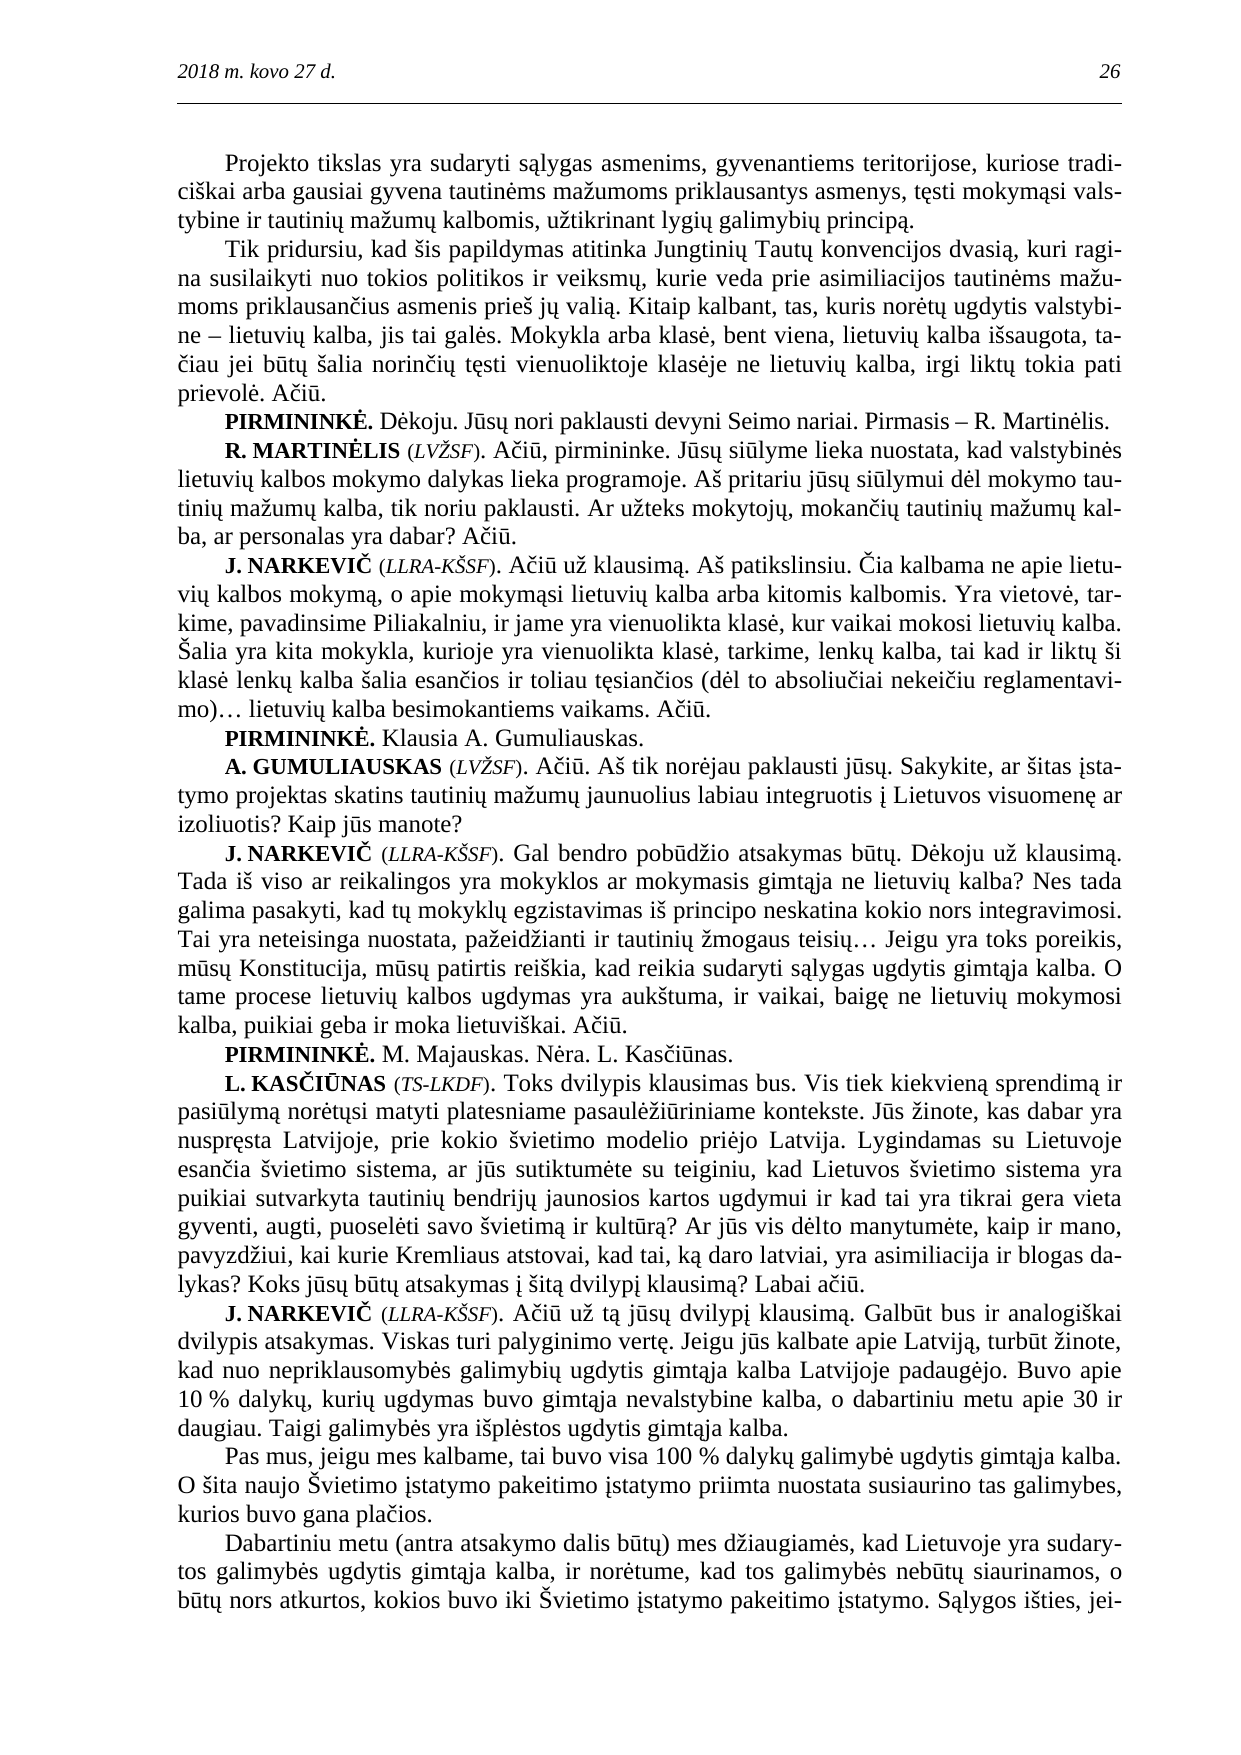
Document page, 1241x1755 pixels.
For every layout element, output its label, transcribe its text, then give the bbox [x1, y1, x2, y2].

text Tik pri­dur­siu, kad šis pa­pil­dy­mas ati­tin­ka Jung­ti­nių Tau­tų kon­ven­ci­jos dva­sią, ku­ri ra­gi­na su­si­lai­ky­ti nuo to­kios po­li­ti­kos ir veiks­mų, ku­rie ve­da prie asi­mi­lia­ci­jos tau­ti­nėms ma­žu­moms pri­klau­san­čius as­me­nis prieš jų va­lią. Ki­taip kal­bant, tas, ku­ris no­rė­tų ug­dy­tis vals­ty­bi­ne – lie­tu­vių kal­ba, jis tai ga­lės. Mo­kyk­la ar­ba kla­sė, bent vie­na, lie­tu­vių kal­ba iš­sau­go­ta, ta­čiau jei bū­tų ša­lia no­rin­čių tęs­ti vie­nuo­lik­to­je kla­sė­je ne lie­tu­vių kal­ba, ir­gi lik­tų to­kia pa­ti prie­vo­lė. Ačiū. [177, 234, 1122, 406]
text J. NARKEVIČ (LLRA-KŠSF). Gal ben­dro po­bū­džio at­sa­ky­mas bū­tų. Dė­ko­ju už klau­si­mą. Ta­da iš vi­so ar rei­ka­lin­gos yra mo­kyk­los ar mo­ky­ma­sis gim­tą­ja ne lie­tu­vių kal­ba? Nes ta­da ga­li­ma pa­sa­ky­ti, kad tų mo­kyk­lų eg­zis­ta­vi­mas iš prin­ci­po ne­ska­ti­na ko­kio nors in­teg­ra­vi­mo­si. Tai yra ne­tei­sin­ga nuo­sta­ta, pa­žei­džian­ti ir tau­ti­nių žmo­gaus tei­sių… Jei­gu yra toks po­rei­kis, mū­sų Kon­sti­tu­ci­ja, mū­sų pa­tir­tis reiš­kia, kad rei­kia su­da­ry­ti są­ly­gas ug­dy­tis gim­tą­ja kal­ba. O ta­me pro­ce­se lie­tu­vių kal­bos ug­dy­mas yra aukš­tu­ma, ir vai­kai, bai­gę ne lie­tu­vių mo­ky­mo­si kal­ba, pui­kiai ge­ba ir mo­ka lie­tu­viš­kai. Ačiū. [177, 838, 1122, 1039]
text PIRMININKĖ. Dė­ko­ju. Jū­sų no­ri pa­klaus­ti devyni Sei­mo na­riai. Pir­ma­sis – R. Mar­ti­nė­lis. [177, 406, 1122, 435]
text R. MARTINĖLIS (LVŽSF). Ačiū, pir­mi­nin­ke. Jū­sų siū­ly­me lie­ka nuo­sta­ta, kad vals­ty­bi­nės lie­tu­vių kal­bos mo­ky­mo da­ly­kas lie­ka pro­gra­mo­je. Aš pri­ta­riu jū­sų siū­ly­mui dėl mo­ky­mo tau­ti­nių ma­žu­mų kal­ba, tik no­riu pa­klaus­ti. Ar už­teks mo­ky­to­jų, mo­kan­čių tau­ti­nių ma­žu­mų kal­ba, ar per­so­na­las yra da­bar? Ačiū. [177, 435, 1122, 550]
text Pro­jek­to tiks­las yra su­da­ry­ti są­ly­gas as­me­nims, gy­ve­nan­tiems te­ri­to­ri­jo­se, ku­rio­se tra­di­ciš­kai ar­ba gau­siai gy­ve­na tau­ti­nėms ma­žu­moms pri­klau­san­tys as­me­nys, tęs­ti mo­ky­mą­si vals­ty­bi­ne ir tau­ti­nių ma­žu­mų kal­bo­mis, už­tik­ri­nant ly­gių ga­li­my­bių prin­ci­pą. [177, 148, 1122, 234]
text L. KASČIŪNAS (TS-LKDF). Toks dvi­ly­pis klau­si­mas bus. Vis tiek kiek­vie­ną spren­di­mą ir pa­siū­ly­mą no­rė­tų­si ma­ty­ti pla­tes­nia­me pa­sau­lė­žiū­ri­nia­me kon­teks­te. Jūs ži­no­te, kas da­bar yra nu­spręs­ta Lat­vi­jo­je, prie ko­kio švie­ti­mo mo­de­lio pri­ėjo Lat­vi­ja. Ly­gi­ndamas su Lie­tu­vo­je esan­čia švie­ti­mo sis­te­ma, ar jūs su­tik­tu­mė­te su tei­gi­niu, kad Lie­tu­vos švie­ti­mo sis­te­ma yra pui­kiai su­tvar­ky­ta tau­ti­nių ben­dri­jų jau­no­sios kar­tos ug­dy­mui ir kad tai yra tik­rai ge­ra vie­ta gy­ven­ti, aug­ti, puo­se­lė­ti sa­vo švie­ti­mą ir kul­tū­rą? Ar jūs vis dėl­to ma­ny­tu­mė­te, kaip ir ma­no, pa­vyz­džiui, kai ku­rie Krem­liaus at­sto­vai, kad tai, ką da­ro lat­viai, yra asi­mi­lia­ci­ja ir blo­gas da­ly­kas? Koks jū­sų bū­tų at­sa­ky­mas į ši­tą dvi­ly­pį klau­si­mą? La­bai ačiū. [177, 1068, 1122, 1298]
text PIRMININKĖ. M. Ma­jaus­kas. Nė­ra. L. Kas­čiū­nas. [177, 1039, 1122, 1068]
text PIRMININKĖ. Klau­sia A. Gu­mu­liaus­kas. [177, 723, 1122, 751]
text J. NARKEVIČ (LLRA-KŠSF). Ačiū už klau­si­mą. Aš pa­tiks­lin­siu. Čia kal­ba­ma ne apie lie­tu­vių kal­bos mo­ky­mą, o apie mo­ky­mą­si lie­tu­vių kal­ba ar­ba ki­to­mis kal­bo­mis. Yra vie­to­vė, tar­ki­me, pa­va­din­si­me Pi­lia­kal­niu, ir ja­me yra vie­nuo­lik­ta kla­sė, kur vai­kai mo­ko­si lie­tu­vių kal­ba. Ša­lia yra ki­ta mo­kyk­la, ku­rio­je yra vie­nuo­lik­ta kla­sė, tar­ki­me, len­kų kal­ba, tai kad ir lik­tų ši kla­sė len­kų kal­ba ša­lia esan­čios ir to­liau tę­sian­čios (dėl to ab­so­liu­čiai ne­kei­čiu reg­la­men­ta­vi­mo)… lie­tu­vių kal­ba be­si­mo­kan­tiems vai­kams. Ačiū. [177, 550, 1122, 723]
text A. GUMULIAUSKAS (LVŽSF). Ačiū. Aš tik no­rė­jau pa­klaus­ti jū­sų. Sa­ky­ki­te, ar ši­tas įsta­ty­mo pro­jek­tas ska­tins tau­ti­nių ma­žu­mų jau­nuo­lius la­biau in­teg­ruo­tis į Lie­tu­vos vi­suo­me­nę ar izo­liuo­tis? Kaip jūs ma­no­te? [177, 751, 1122, 838]
text Pas mus, jei­gu mes kal­ba­me, tai bu­vo vi­sa 100 % da­ly­kų ga­li­my­bė ug­dy­tis gim­tą­ja kal­ba. O ši­ta nau­jo Švie­ti­mo įsta­ty­mo pa­kei­ti­mo įsta­ty­mo pri­im­ta nuo­sta­ta su­siau­ri­no tas ga­li­my­bes, ku­rios bu­vo ga­na pla­čios. [177, 1441, 1122, 1528]
text Da­bar­ti­niu me­tu (an­tra at­sa­ky­mo da­lis bū­tų) mes džiau­gia­mės, kad Lie­tu­vo­je yra su­da­ry­tos ga­li­my­bės ug­dy­tis gim­tą­ja kal­ba, ir no­rė­tu­me, kad tos ga­li­my­bės ne­bū­tų siau­ri­na­mos, o bū­tų nors at­kur­tos, ko­kios bu­vo iki Švie­ti­mo įsta­ty­mo pa­kei­ti­mo įsta­ty­mo. Są­ly­gos iš­ties, jei­ [177, 1528, 1122, 1614]
text J. NARKEVIČ (LLRA-KŠSF). Ačiū už tą jū­sų dvi­ly­pį klau­si­mą. Gal­būt bus ir ana­lo­giš­kai dvi­ly­pis at­sa­ky­mas. Vis­kas tu­ri pa­ly­gi­ni­mo ver­tę. Jei­gu jūs kal­ba­te apie Lat­vi­ją, tur­būt ži­no­te, kad nuo ne­pri­klau­so­my­bės ga­li­my­bių ug­dy­tis gim­tą­ja kal­ba Lat­vi­jo­je pa­dau­gė­jo. Bu­vo apie 10 % da­ly­kų, ku­rių ug­dy­mas bu­vo gim­tą­ja ne­vals­ty­bi­ne kal­ba, o da­bar­ti­niu me­tu apie 30 ir dau­giau. Tai­gi ga­li­my­bės yra iš­plės­tos ug­dy­tis gim­tą­ja kal­ba. [177, 1298, 1122, 1441]
